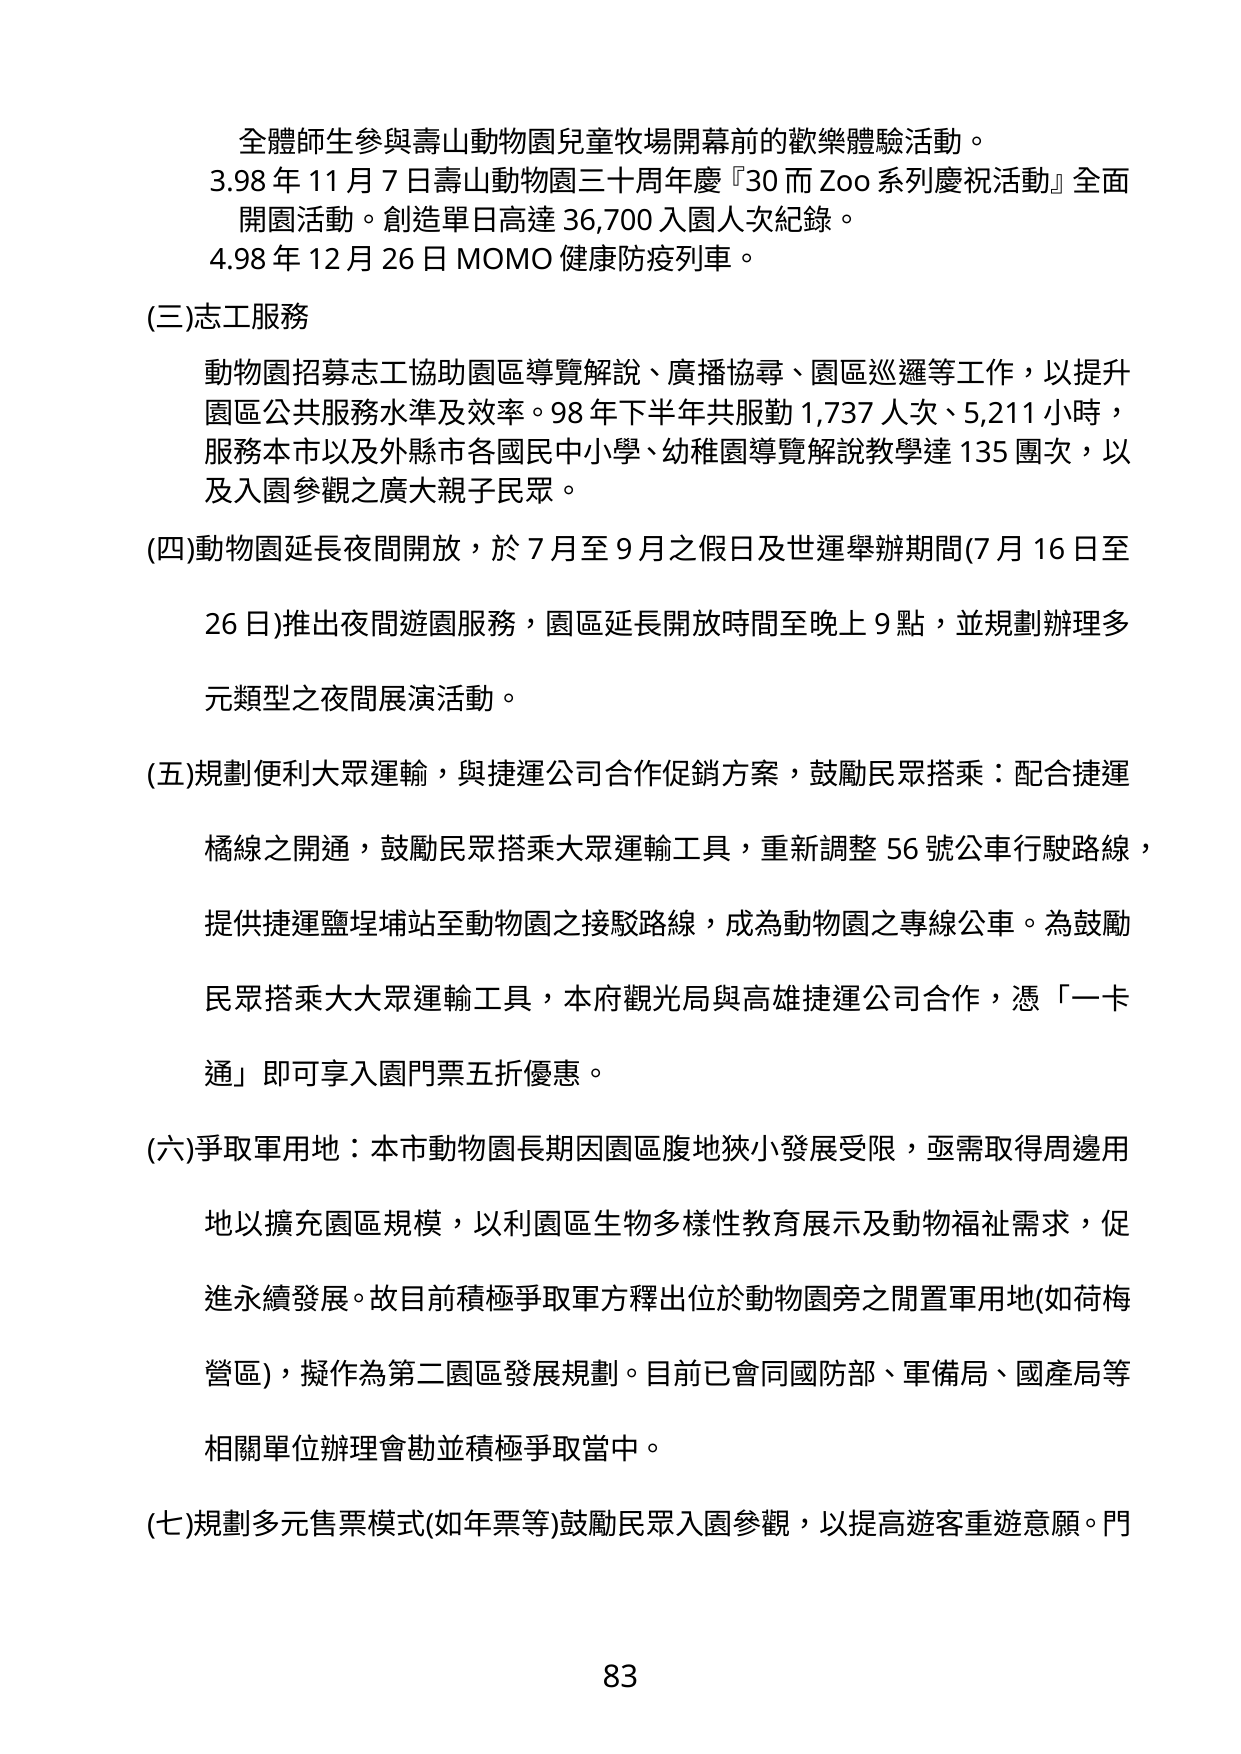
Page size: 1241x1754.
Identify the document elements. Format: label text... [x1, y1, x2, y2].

text (六)爭取軍用地：本市動物園長期因園區腹地狹小發展受限，亟需取得周邊用地以擴充園區規模，以利園區生物多樣性教育展示及動物福祉需求，促進永續發展。故目前積極爭取軍方釋出位於動物園旁之閒置軍用地(如荷梅營區)，擬作為第二園區發展規劃。目前已會同國防部、軍備局、國產局等相關單位辦理會勘並積極爭取當中。 [147, 1109, 1131, 1484]
text (七)規劃多元售票模式(如年票等)鼓勵民眾入園參觀，以提高遊客重遊意願。門 [147, 1484, 1131, 1559]
text (四)動物園延長夜間開放，於7月至9月之假日及世運舉辦期間(7月16日至26日)推出夜間遊園服務，園區延長開放時間至晚上9點，並規劃辦理多元類型之夜間展演活動。 [147, 509, 1131, 734]
text 全體師生參與壽山動物園兒童牧場開幕前的歡樂體驗活動。 [209, 121, 1131, 160]
text (五)規劃便利大眾運輸，與捷運公司合作促銷方案，鼓勵民眾搭乘：配合捷運橘線之開通，鼓勵民眾搭乘大眾運輸工具，重新調整56號公車行駛路線，提供捷運鹽埕埔站至動物園之接駁路線，成為動物園之專線公車。為鼓勵民眾搭乘大大眾運輸工具，本府觀光局與高雄捷運公司合作，憑「一卡通」即可享入園門票五折優惠。 [147, 734, 1131, 1109]
text 4.98年12月26日MOMO健康防疫列車。 [209, 238, 1131, 278]
text (三)志工服務 [147, 278, 1131, 353]
text 動物園招募志工協助園區導覽解說、廣播協尋、園區巡邏等工作，以提升園區公共服務水準及效率。98年下半年共服勤1,737人次、5,211小時，服務本市以及外縣市各國民中小學、幼稚園導覽解說教學達135團次，以及入園參觀之廣大親子民眾。 [204, 353, 1131, 509]
text 3.98年11月7日壽山動物園三十周年慶『30而Zoo系列慶祝活動』全面開園活動。創造單日高達36,700入園人次紀錄。 [209, 160, 1131, 238]
